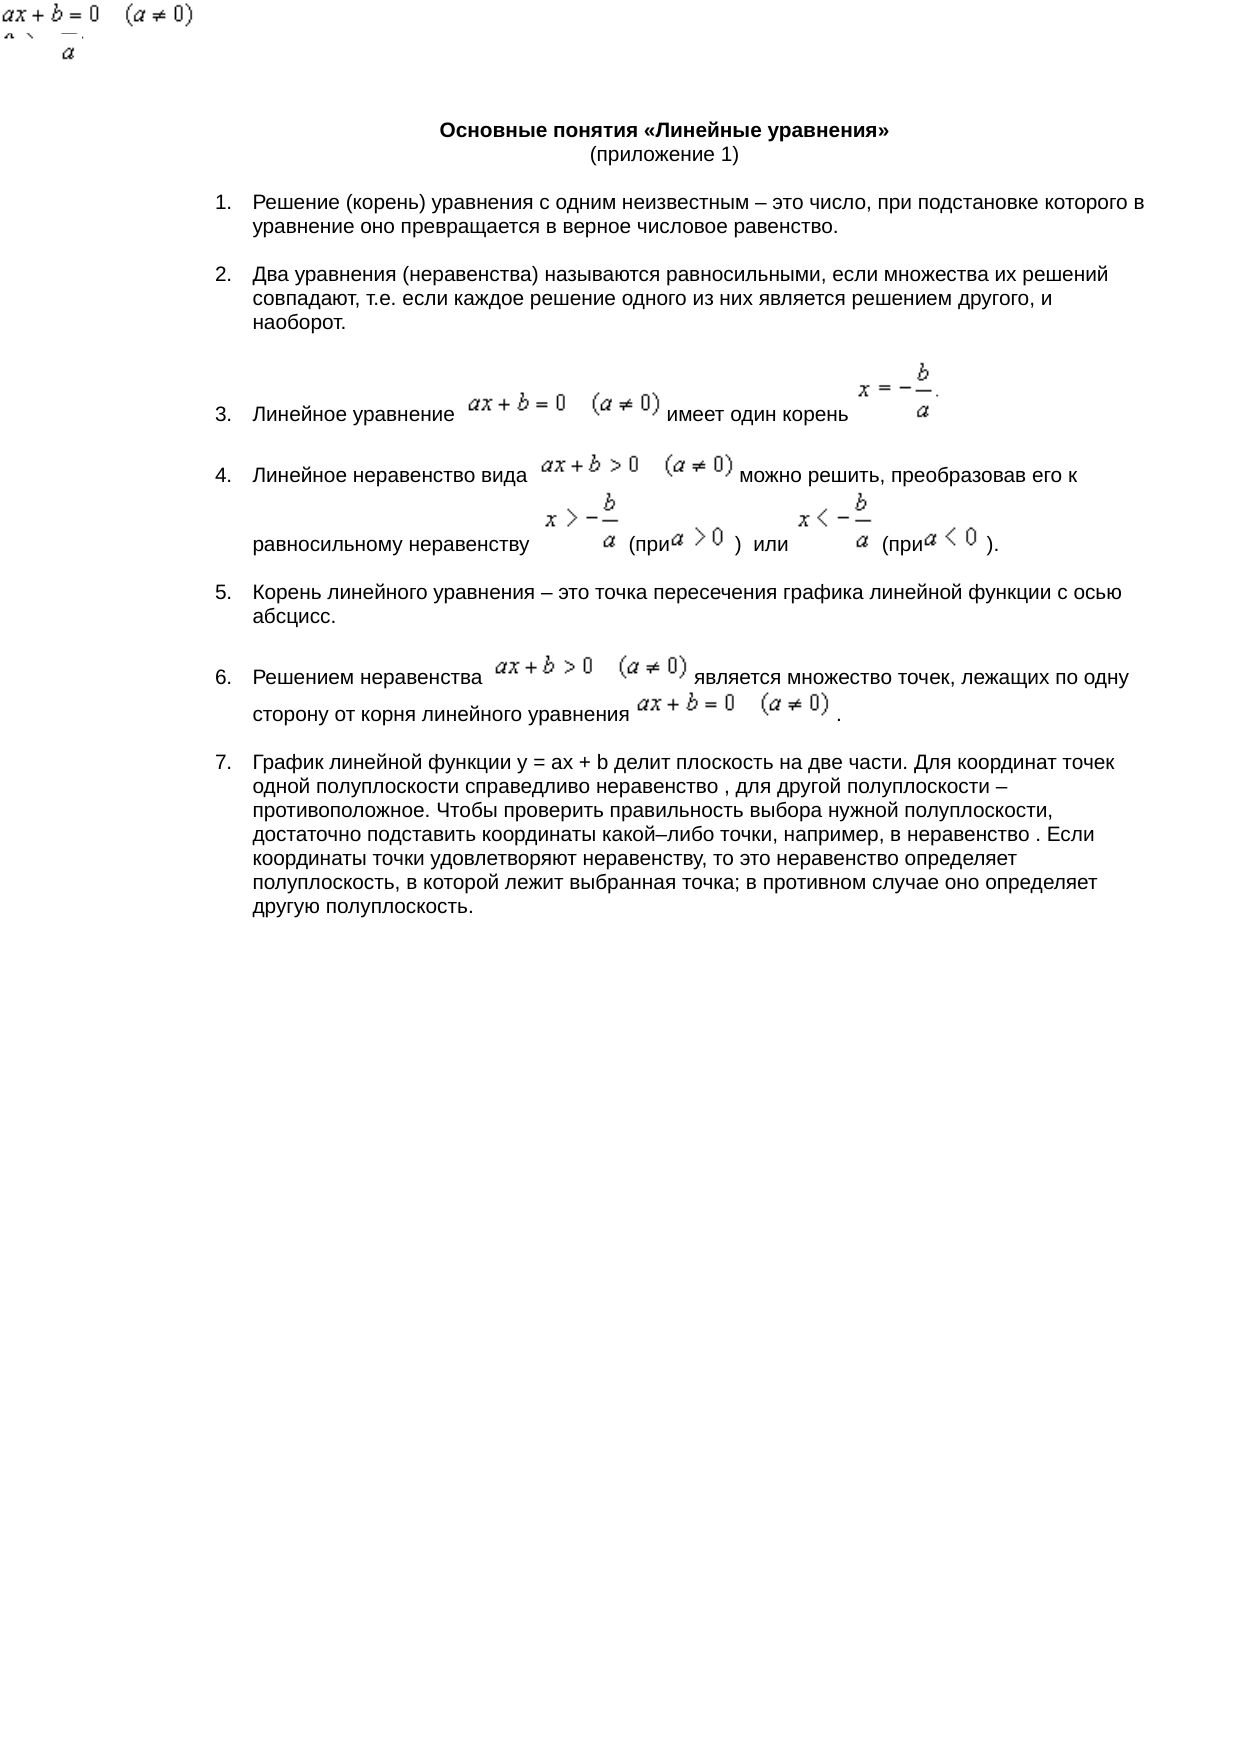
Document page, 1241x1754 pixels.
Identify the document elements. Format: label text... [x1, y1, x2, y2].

text Основные понятия «Линейные уравнения» [177, 118, 1152, 142]
picture [635, 688, 836, 722]
list Два уравнения (неравенства) называются равносильными, если множества их решений совпадают, т.е. если каждое решение одного из них является решением другого, и наоборот. [215, 262, 1152, 334]
list Линейное неравенство вида можно решить, преобразовав его к равносильному неравенству (при ) или (при ). [215, 450, 1152, 556]
text (приложение 1) [177, 142, 1152, 166]
list Корень линейного уравнения – это точка пересечения графика линейной функции с осью абсцисс. [215, 580, 1152, 628]
list Решение (корень) уравнения с одним неизвестным – это число, при подстановке которого в уравнение оно превращается в верное числовое равенство. [215, 190, 1152, 238]
picture [794, 487, 876, 552]
list Линейное уравнение имеет один корень [215, 358, 1152, 426]
picture [539, 450, 739, 483]
list График линейной функции y = ax + b делит плоскость на две части. Для координат точек одной полуплоскости справедливо неравенство , для другой полуплоскости – противоположное. Чтобы проверить правильность выбора нужной полуплоскости, достаточно подставить координаты какой–либо точки, например, в неравенство . Если координаты точки удовлетворяют неравенству, то это неравенство определяет полуплоскость, в которой лежит выбранная точка; в противном случае оно определяет другую полуплоскость. [215, 750, 1152, 918]
picture [541, 487, 623, 552]
picture [0, 0, 200, 64]
picture [922, 523, 981, 552]
picture [854, 357, 943, 422]
picture [466, 388, 667, 422]
picture [669, 523, 729, 552]
list Решением неравенства является множество точек, лежащих по одну сторону от корня линейного уравнения . [215, 652, 1152, 726]
picture [493, 651, 694, 685]
